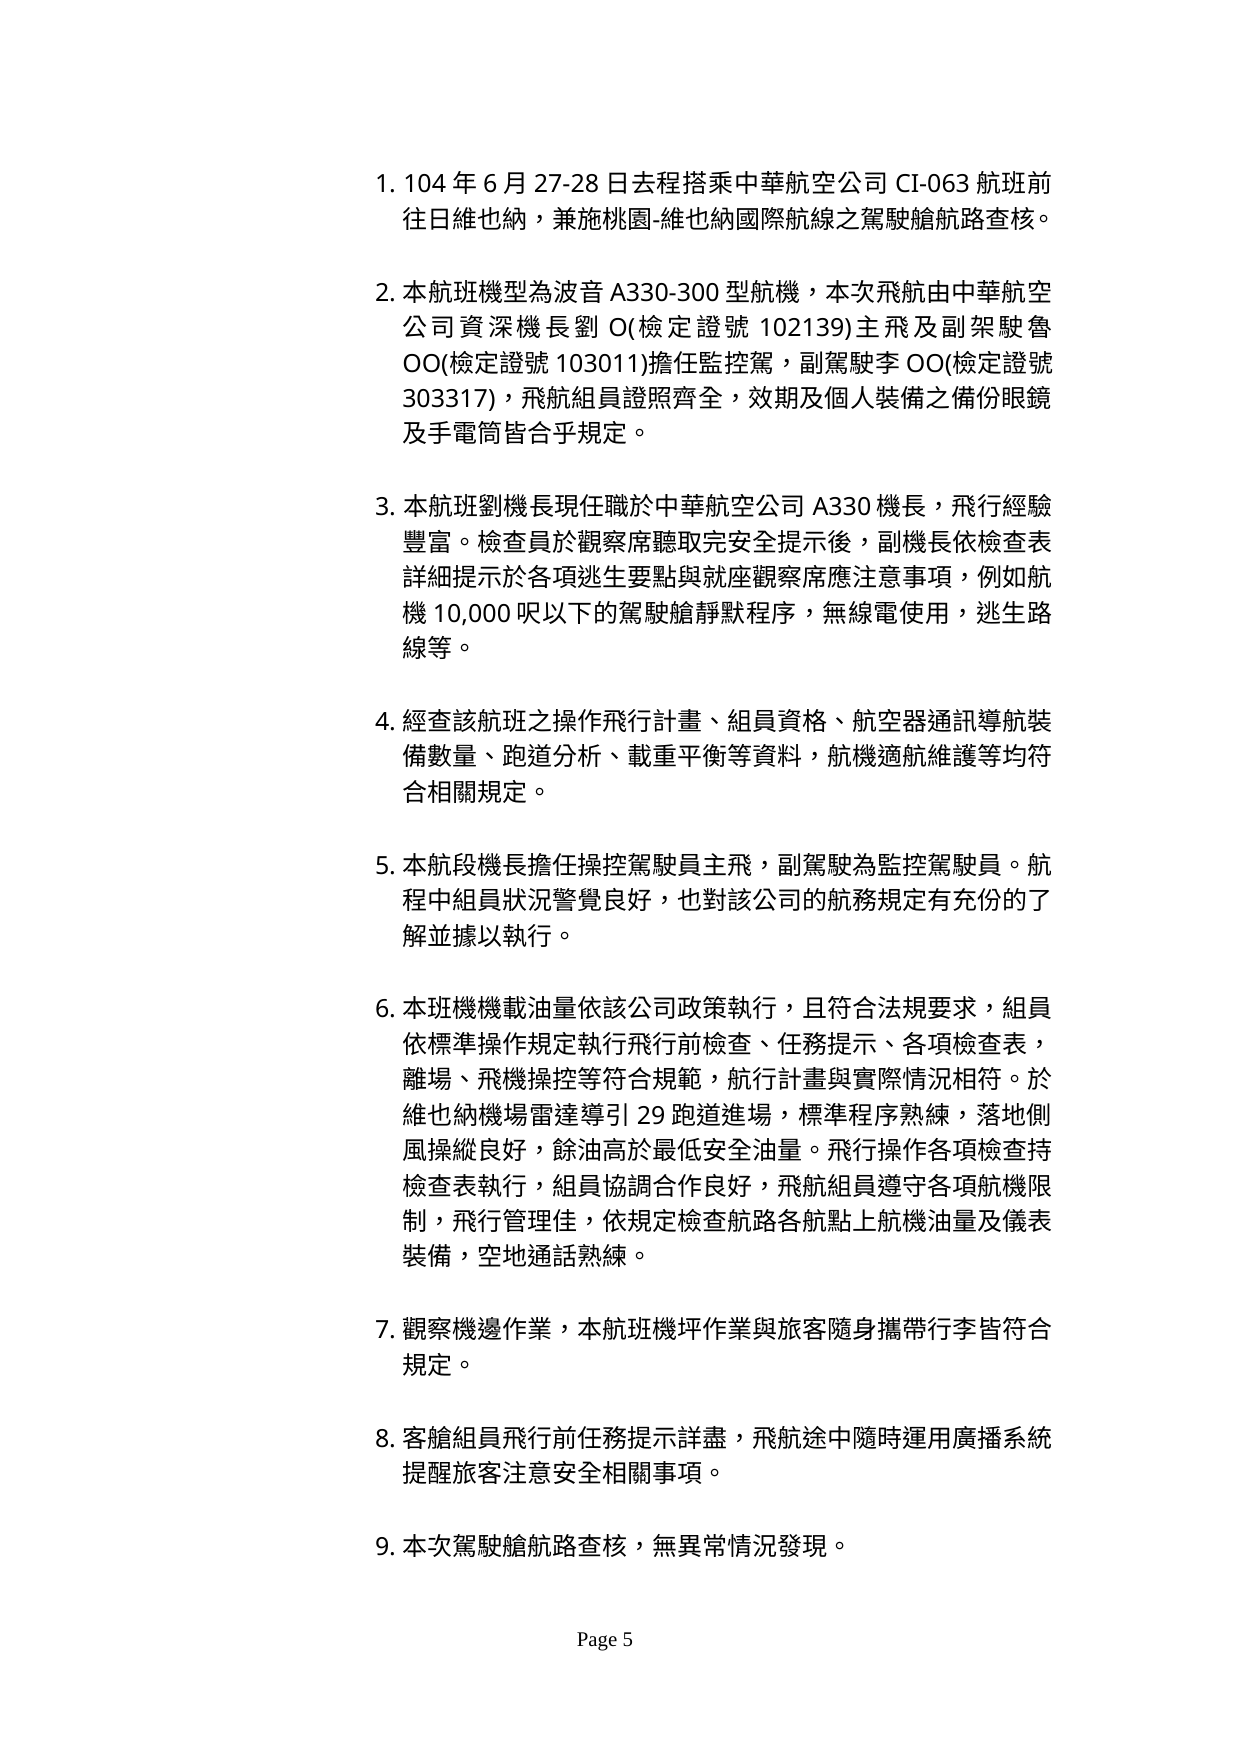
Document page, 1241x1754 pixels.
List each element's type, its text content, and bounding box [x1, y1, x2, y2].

text 6. 本班機機載油量依該公司政策執行，且符合法規要求，組員依標準操作規定執行飛行前檢查、任務提示、各項檢查表，離場、飛機操控等符合規範，航行計畫與實際情況相符。於維也納機場雷達導引29跑道進場，標準程序熟練，落地側風操縱良好，餘油高於最低安全油量。飛行操作各項檢查持檢查表執行，組員協調合作良好，飛航組員遵守各項航機限制，飛行管理佳，依規定檢查航路各航點上航機油量及儀表裝備，空地通話熟練。 [375, 989, 1053, 1273]
text 4. 經查該航班之操作飛行計畫、組員資格、航空器通訊導航裝備數量、跑道分析、載重平衡等資料，航機適航維護等均符合相關規定。 [375, 702, 1053, 808]
text 9. 本次駕駛艙航路查核，無異常情況發現。 [375, 1527, 1053, 1562]
text 5. 本航段機長擔任操控駕駛員主飛，副駕駛為監控駕駛員。航程中組員狀況警覺良好，也對該公司的航務規定有充份的了解並據以執行。 [375, 846, 1053, 952]
text 8. 客艙組員飛行前任務提示詳盡，飛航途中隨時運用廣播系統提醒旅客注意安全相關事項。 [375, 1419, 1053, 1489]
text 3. 本航班劉機長現任職於中華航空公司A330機長，飛行經驗豐富。檢查員於觀察席聽取完安全提示後，副機長依檢查表詳細提示於各項逃生要點與就座觀察席應注意事項，例如航機10,000呎以下的駕駛艙靜默程序，無線電使用，逃生路線等。 [375, 487, 1053, 664]
text 7. 觀察機邊作業，本航班機坪作業與旅客隨身攜帶行李皆符合規定。 [375, 1310, 1053, 1381]
text 1. 104年6月27-28日去程搭乘中華航空公司CI-063航班前往日維也納，兼施桃園-維也納國際航線之駕駛艙航路查核。 [375, 164, 1053, 235]
text 2. 本航班機型為波音A330-300型航機，本次飛航由中華航空公司資深機長劉O(檢定證號102139)主飛及副架駛魯OO(檢定證號103011)擔任監控駕，副駕駛李OO(檢定證號303317)，飛航組員證照齊全，效期及個人裝備之備份眼鏡及手電筒皆合乎規定。 [375, 273, 1053, 450]
